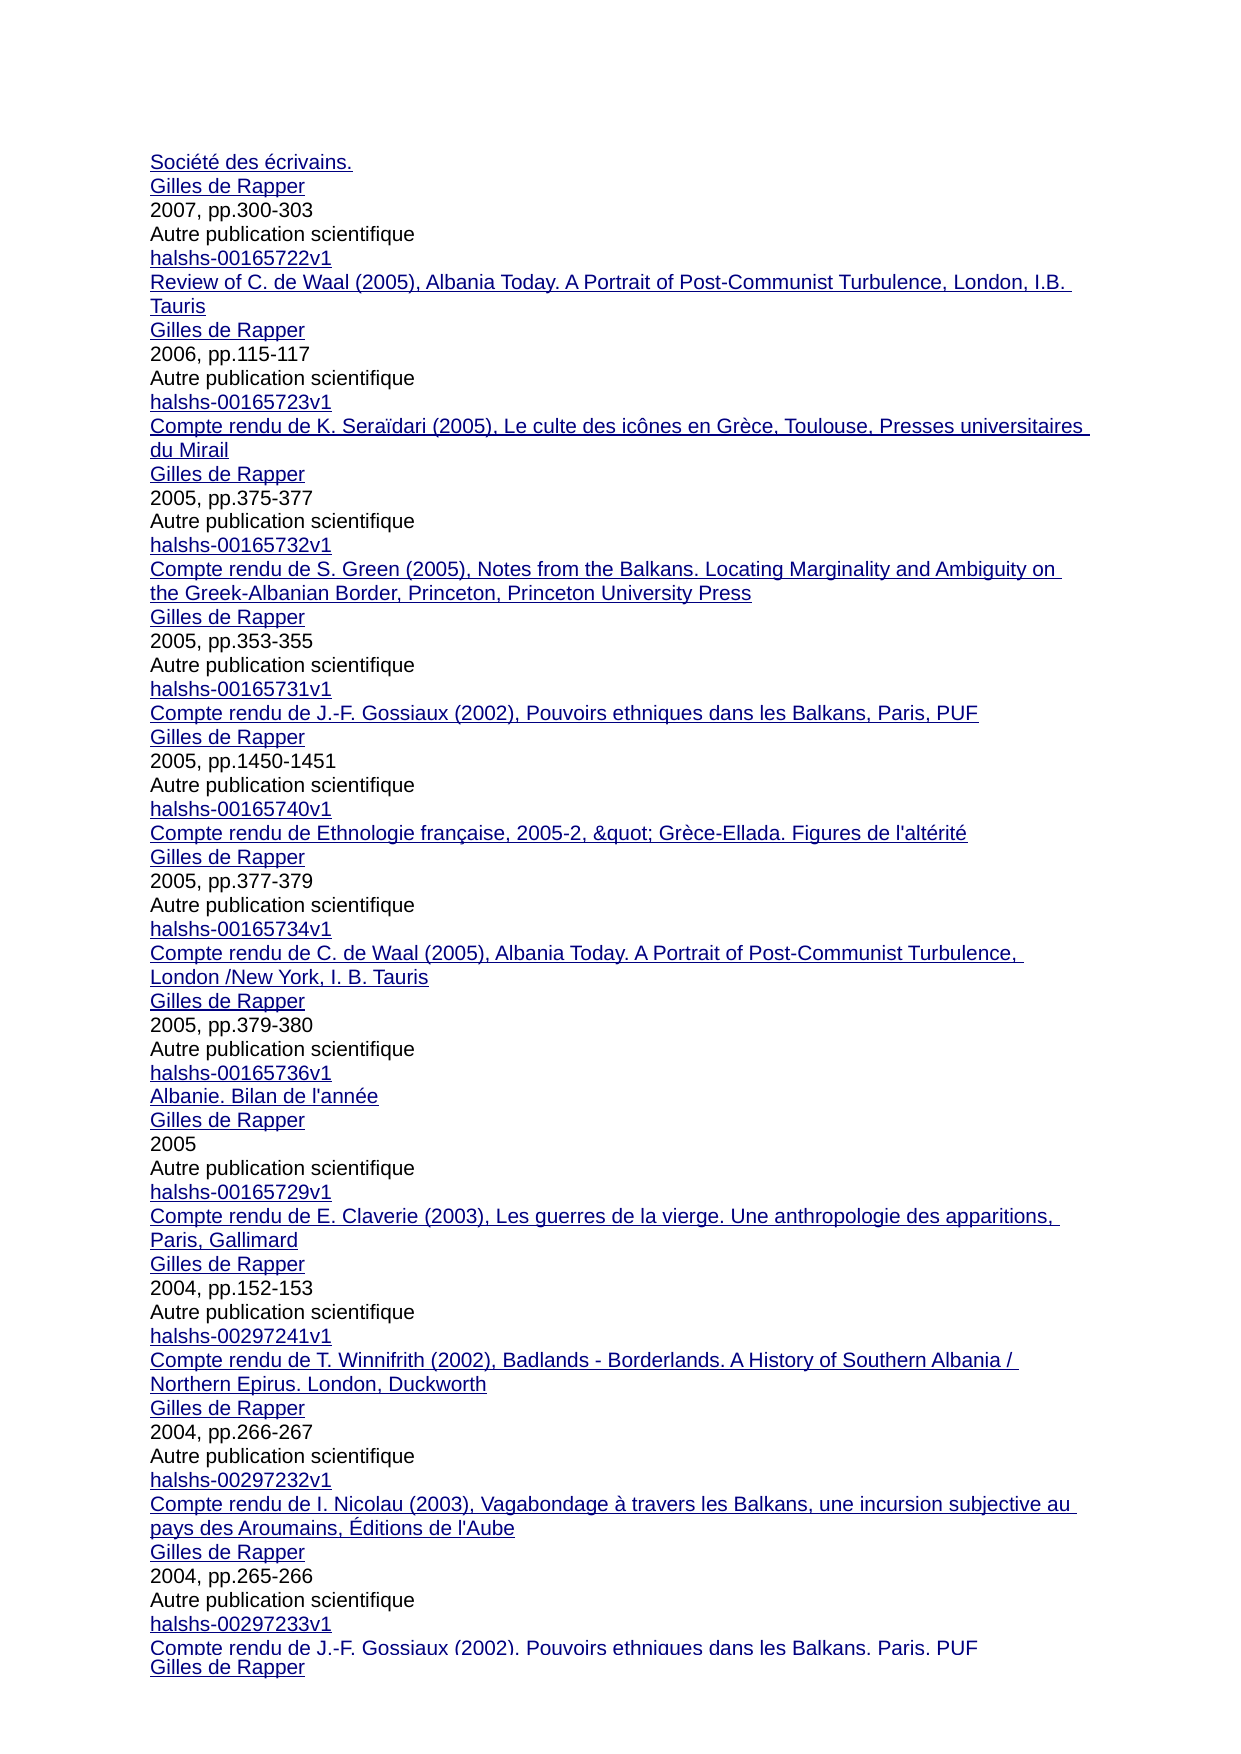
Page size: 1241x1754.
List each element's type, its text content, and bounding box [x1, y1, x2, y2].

table_cell Compte rendu de J.-F. Gossiaux (2002), Pouvoirs ethniques dans les Balkans, Paris, PUF Gilles de Rapper [150, 1635, 1090, 1679]
table_cell Compte rendu de S. Green (2005), Notes from the Balkans. Locating Marginality and Ambiguity on the Greek-Albanian Border, Princeton, Princeton University Press Gilles de Rapper 2005, pp.353-355 Autre publication scientifique halshs-00165731v1 [150, 557, 1090, 701]
table_cell Review of C. de Waal (2005), Albania Today. A Portrait of Post-Communist Turbulence, London, I.B. Tauris Gilles de Rapper 2006, pp.115-117 Autre publication scientifique halshs-00165723v1 [150, 270, 1090, 413]
table_cell Compte rendu de I. Nicolau (2003), Vagabondage à travers les Balkans, une incursion subjective au pays des Aroumains, Éditions de l'Aube Gilles de Rapper 2004, pp.265-266 Autre publication scientifique halshs-00297233v1 [150, 1492, 1090, 1635]
table_cell Albanie. Bilan de l'année Gilles de Rapper 2005 Autre publication scientifique halshs-00165729v1 [150, 1084, 1090, 1204]
table_cell Compte rendu de N. Tozaj (2004), Ils n'étaient pas frères et pourtant... Albanie 1943-1944, Paris, Société des écrivains. Gilles de Rapper 2007, pp.300-303 Autre publication scientifique halshs-00165722v1 [150, 150, 1090, 270]
table_cell Compte rendu de K. Seraïdari (2005), Le culte des icônes en Grèce, Toulouse, Presses universitaires [150, 414, 1090, 434]
table_cell du Mirail Gilles de Rapper 2005, pp.375-377 Autre publication scientifique halshs-00165732v1 [150, 436, 1090, 557]
table_cell Compte rendu de E. Claverie (2003), Les guerres de la vierge. Une anthropologie des apparitions, Paris, Gallimard Gilles de Rapper 2004, pp.152-153 Autre publication scientifique halshs-00297241v1 [150, 1204, 1090, 1348]
table_cell Compte rendu de Ethnologie française, 2005-2, &quot; Grèce-Ellada. Figures de l'altérité Gilles de Rapper 2005, pp.377-379 Autre publication scientifique halshs-00165734v1 [150, 821, 1090, 941]
table_cell Compte rendu de J.-F. Gossiaux (2002), Pouvoirs ethniques dans les Balkans, Paris, PUF Gilles de Rapper 2005, pp.1450-1451 Autre publication scientifique halshs-00165740v1 [150, 701, 1090, 821]
table_cell Compte rendu de C. de Waal (2005), Albania Today. A Portrait of Post-Communist Turbulence, London /New York, I. B. Tauris Gilles de Rapper 2005, pp.379-380 Autre publication scientifique halshs-00165736v1 [150, 941, 1090, 1084]
table_cell Compte rendu de T. Winnifrith (2002), Badlands - Borderlands. A History of Southern Albania / Northern Epirus. London, Duckworth Gilles de Rapper 2004, pp.266-267 Autre publication scientifique halshs-00297232v1 [150, 1348, 1090, 1492]
